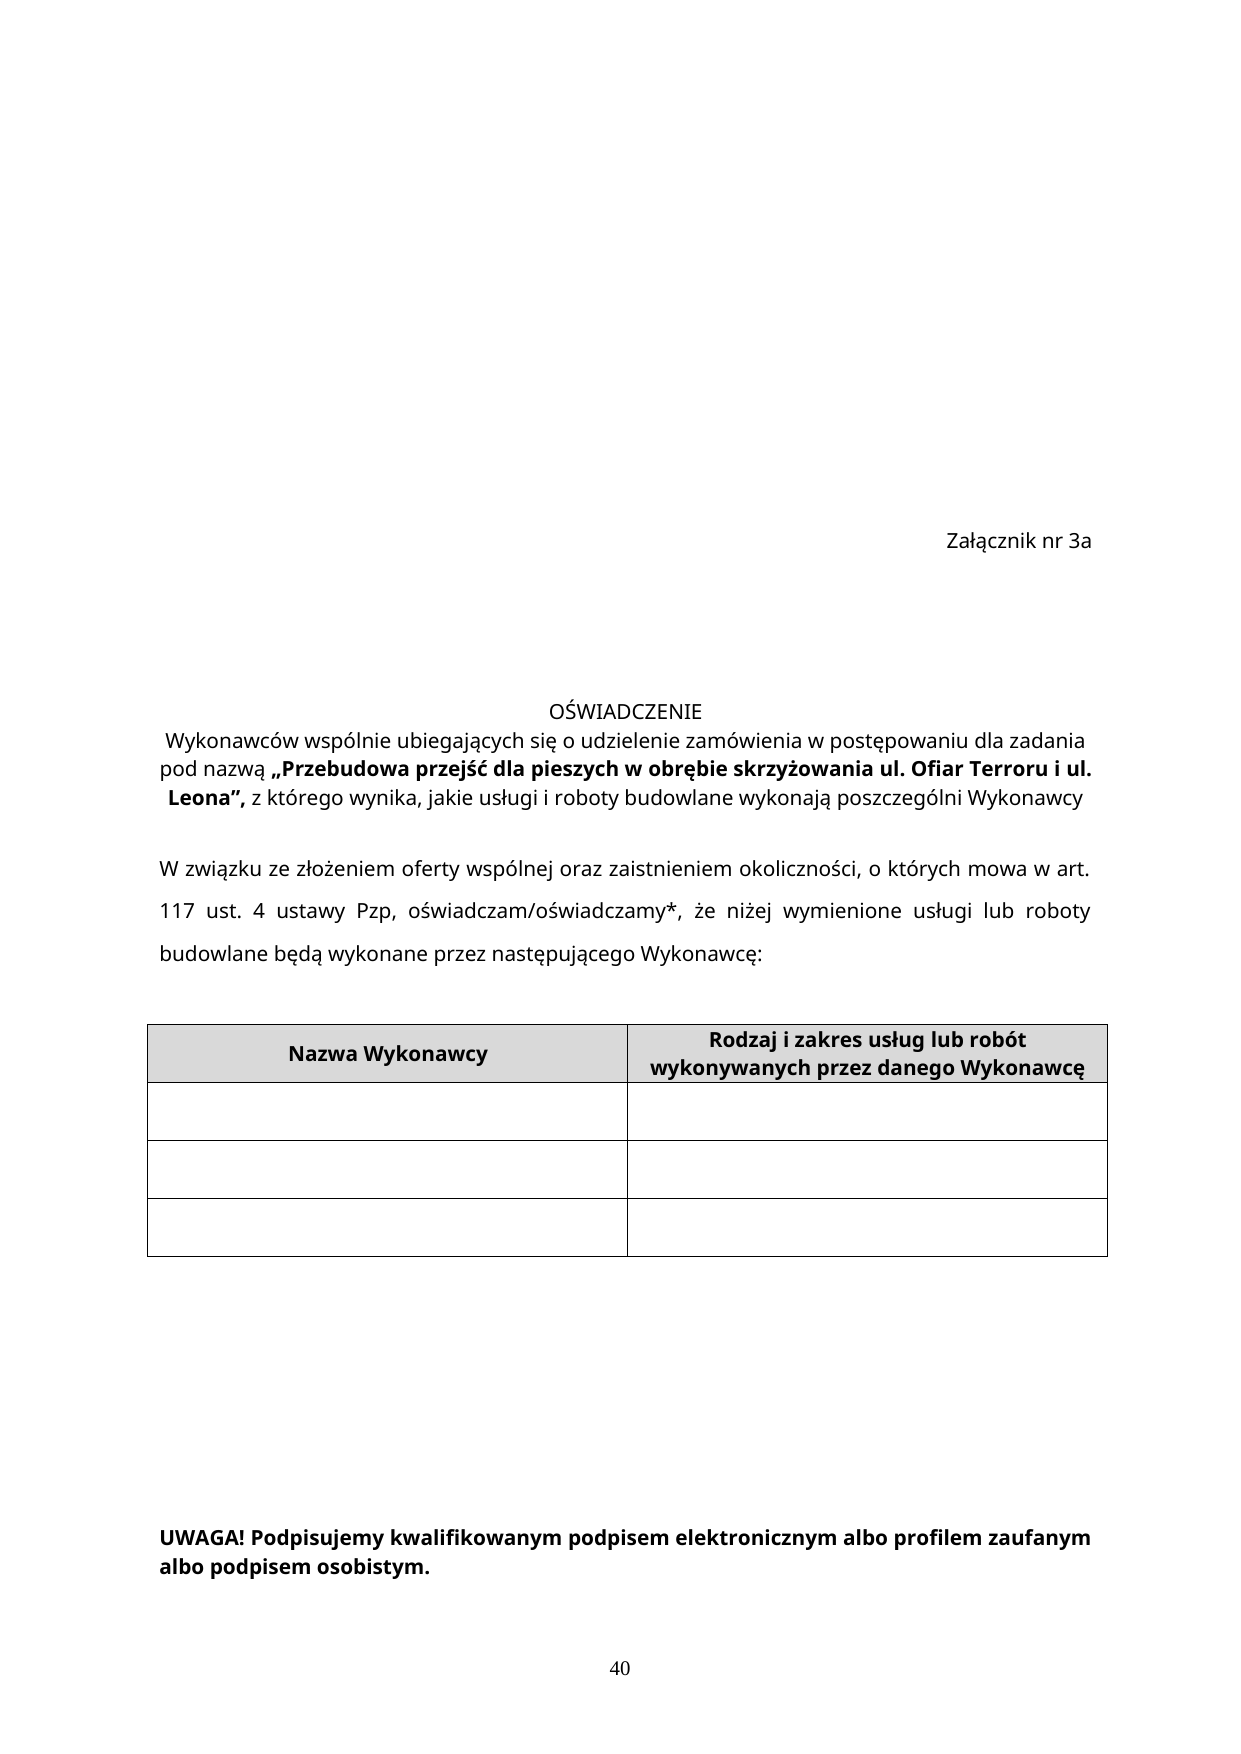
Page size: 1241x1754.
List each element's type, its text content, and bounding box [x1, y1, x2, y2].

table_cell [148, 1199, 627, 1256]
table_cell [628, 1141, 1107, 1198]
table_header Rodzaj i zakres usług lub robót wykonywanych przez danego Wykonawcę [628, 1025, 1107, 1082]
table_cell [628, 1199, 1107, 1256]
text W związku ze złożeniem oferty wspólnej oraz zaistnieniem okoliczności, o których mowa w art. 117 ust. 4 ustawy Pzp, oświadczam/oświadczamy*, że niżej wymienione usługi lub roboty budowlane będą wykonane przez następującego Wykonawcę: [159, 854, 1092, 967]
text OŚWIADCZENIE [159, 697, 1092, 726]
table_header Nazwa Wykonawcy [148, 1025, 627, 1082]
table_cell [148, 1141, 627, 1198]
text Wykonawców wspólnie ubiegających się o udzielenie zamówienia w postępowaniu dla zadania pod nazwą „Przebudowa przejść dla pieszych w obrębie skrzyżowania ul. Ofiar Terroru i ul. Leona”, z którego wynika, jakie usługi i roboty budowlane wykonają poszczególni Wykonawcy [159, 726, 1092, 811]
table_cell [628, 1083, 1107, 1140]
text UWAGA! Podpisujemy kwalifikowanym podpisem elektronicznym albo profilem zaufanym albo podpisem osobistym. [159, 1523, 1092, 1580]
table_cell [148, 1083, 627, 1140]
text Załącznik nr 3a [159, 527, 1092, 555]
